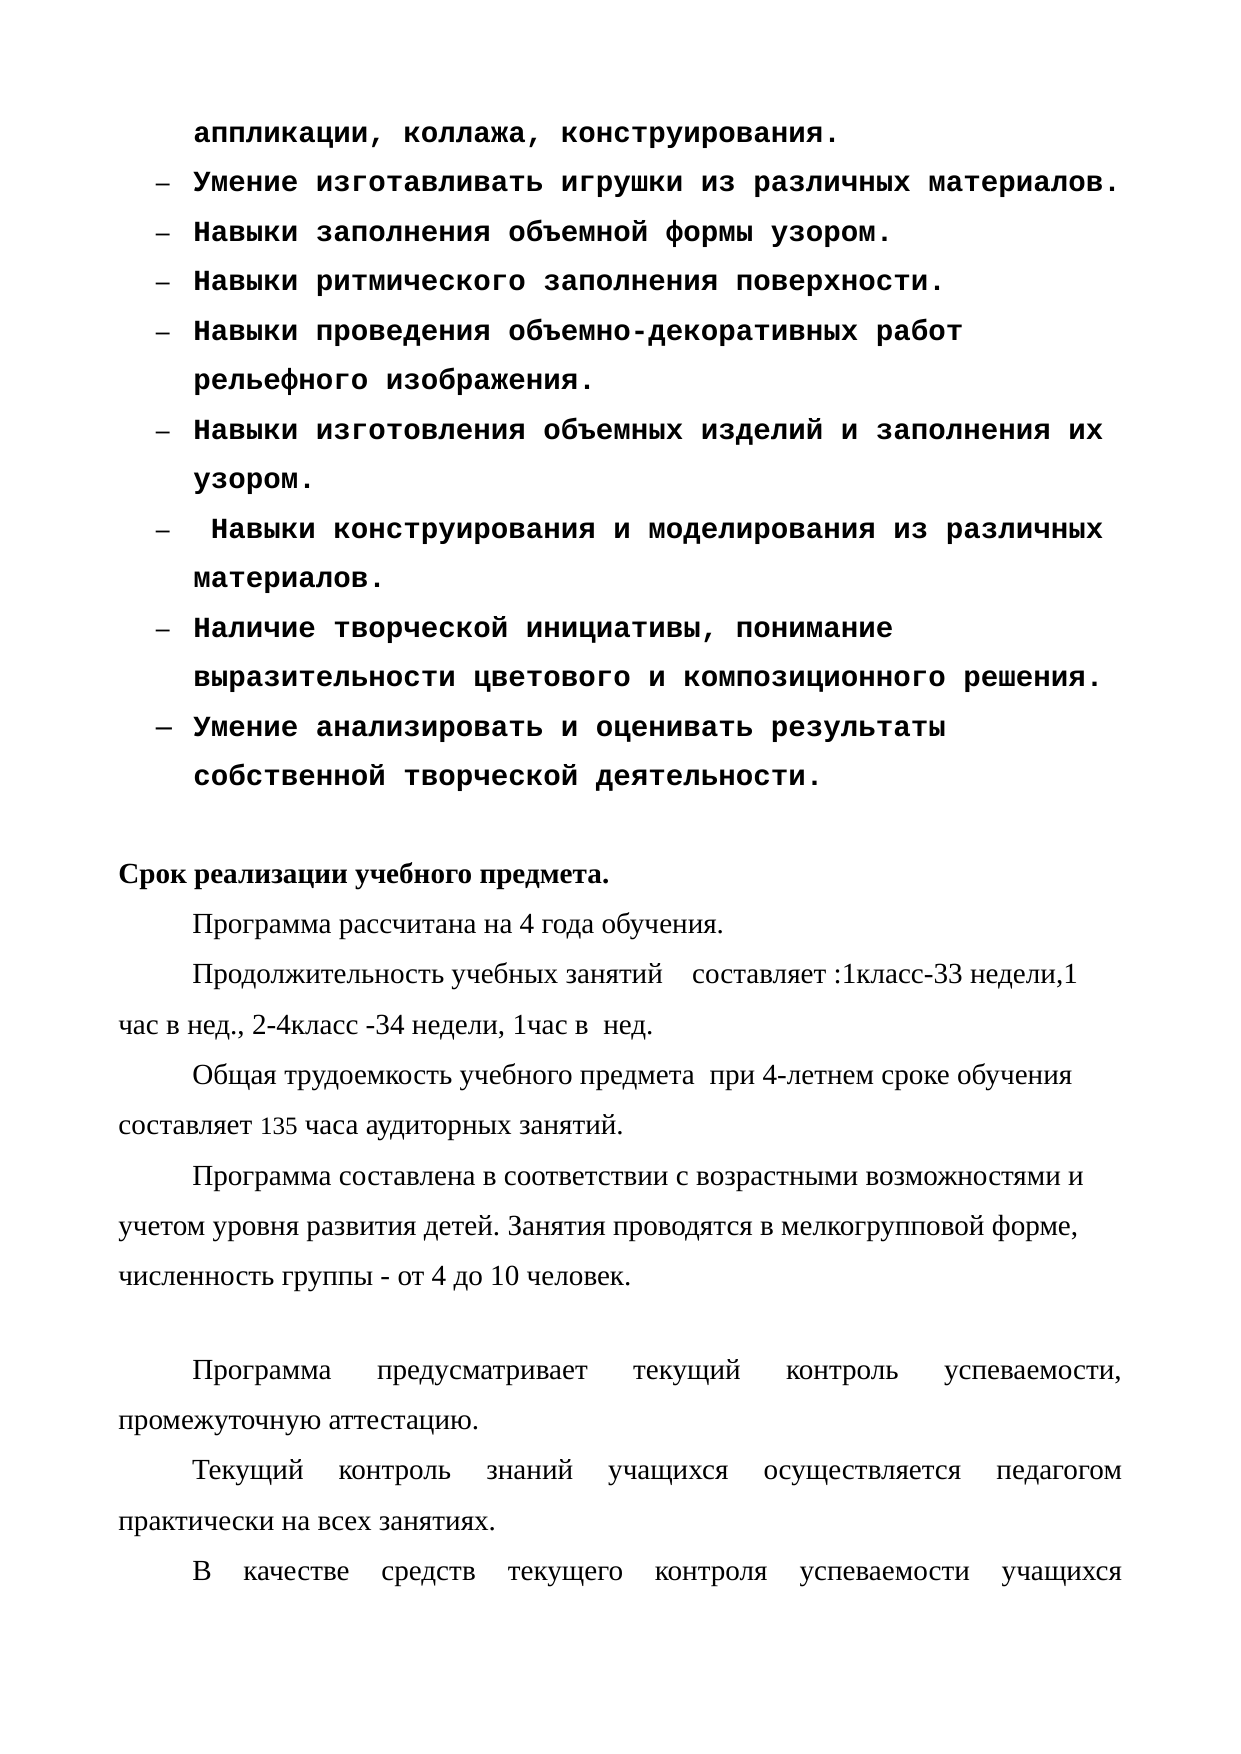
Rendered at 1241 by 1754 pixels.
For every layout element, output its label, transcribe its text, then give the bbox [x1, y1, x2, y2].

text Программа рассчитана на 4 года обучения. [118, 906, 192, 940]
list Навыки ритмического заполнения поверхности. [156, 267, 1122, 299]
list Навыки заполнения объемной формы узором. [156, 217, 1122, 250]
text Срок реализации учебного предмета. [118, 856, 1122, 889]
text В качестве средств текущего контроля успеваемости учащихся [118, 1553, 1122, 1587]
text Текущий контроль знаний учащихся осуществляется педагогом практически на всех занятиях. [118, 1452, 1122, 1536]
text Общая трудоемкость учебного предмета при 4-летнем сроке обучения составляет 135 часа аудиторных занятий. [118, 1057, 1122, 1141]
text Программа составлена в соответствии с возрастными возможностями и учетом уровня развития детей. Занятия проводятся в мелкогрупповой форме, численность группы - от 4 до 10 человек. [118, 1158, 1122, 1292]
text Программа предусматривает текущий контроль успеваемости, промежуточную аттестацию. [118, 1352, 1122, 1436]
list Умение изготавливать игрушки из различных материалов. [156, 168, 1122, 201]
text Продолжительность учебных занятий составляет :1класс-33 недели,1 час в нед., 2-4класс -34 недели, 1час в нед. [118, 957, 1122, 1040]
text Программа рассчитана на 4 года обучения. [731, 906, 1122, 940]
list аппликации, коллажа, конструирования. [156, 118, 1122, 151]
list Наличие творческой инициативы, понимание выразительности цветового и композиционного решения. [156, 613, 1122, 695]
list Навыки конструирования и моделирования из различных материалов. [156, 514, 1122, 596]
list Умение анализировать и оценивать результаты собственной творческой деятельности. [156, 712, 1122, 794]
list Навыки изготовления объемных изделий и заполнения их узором. [156, 415, 1122, 497]
list Навыки проведения объемно-декоративных работ рельефного изображения. [156, 316, 1122, 398]
